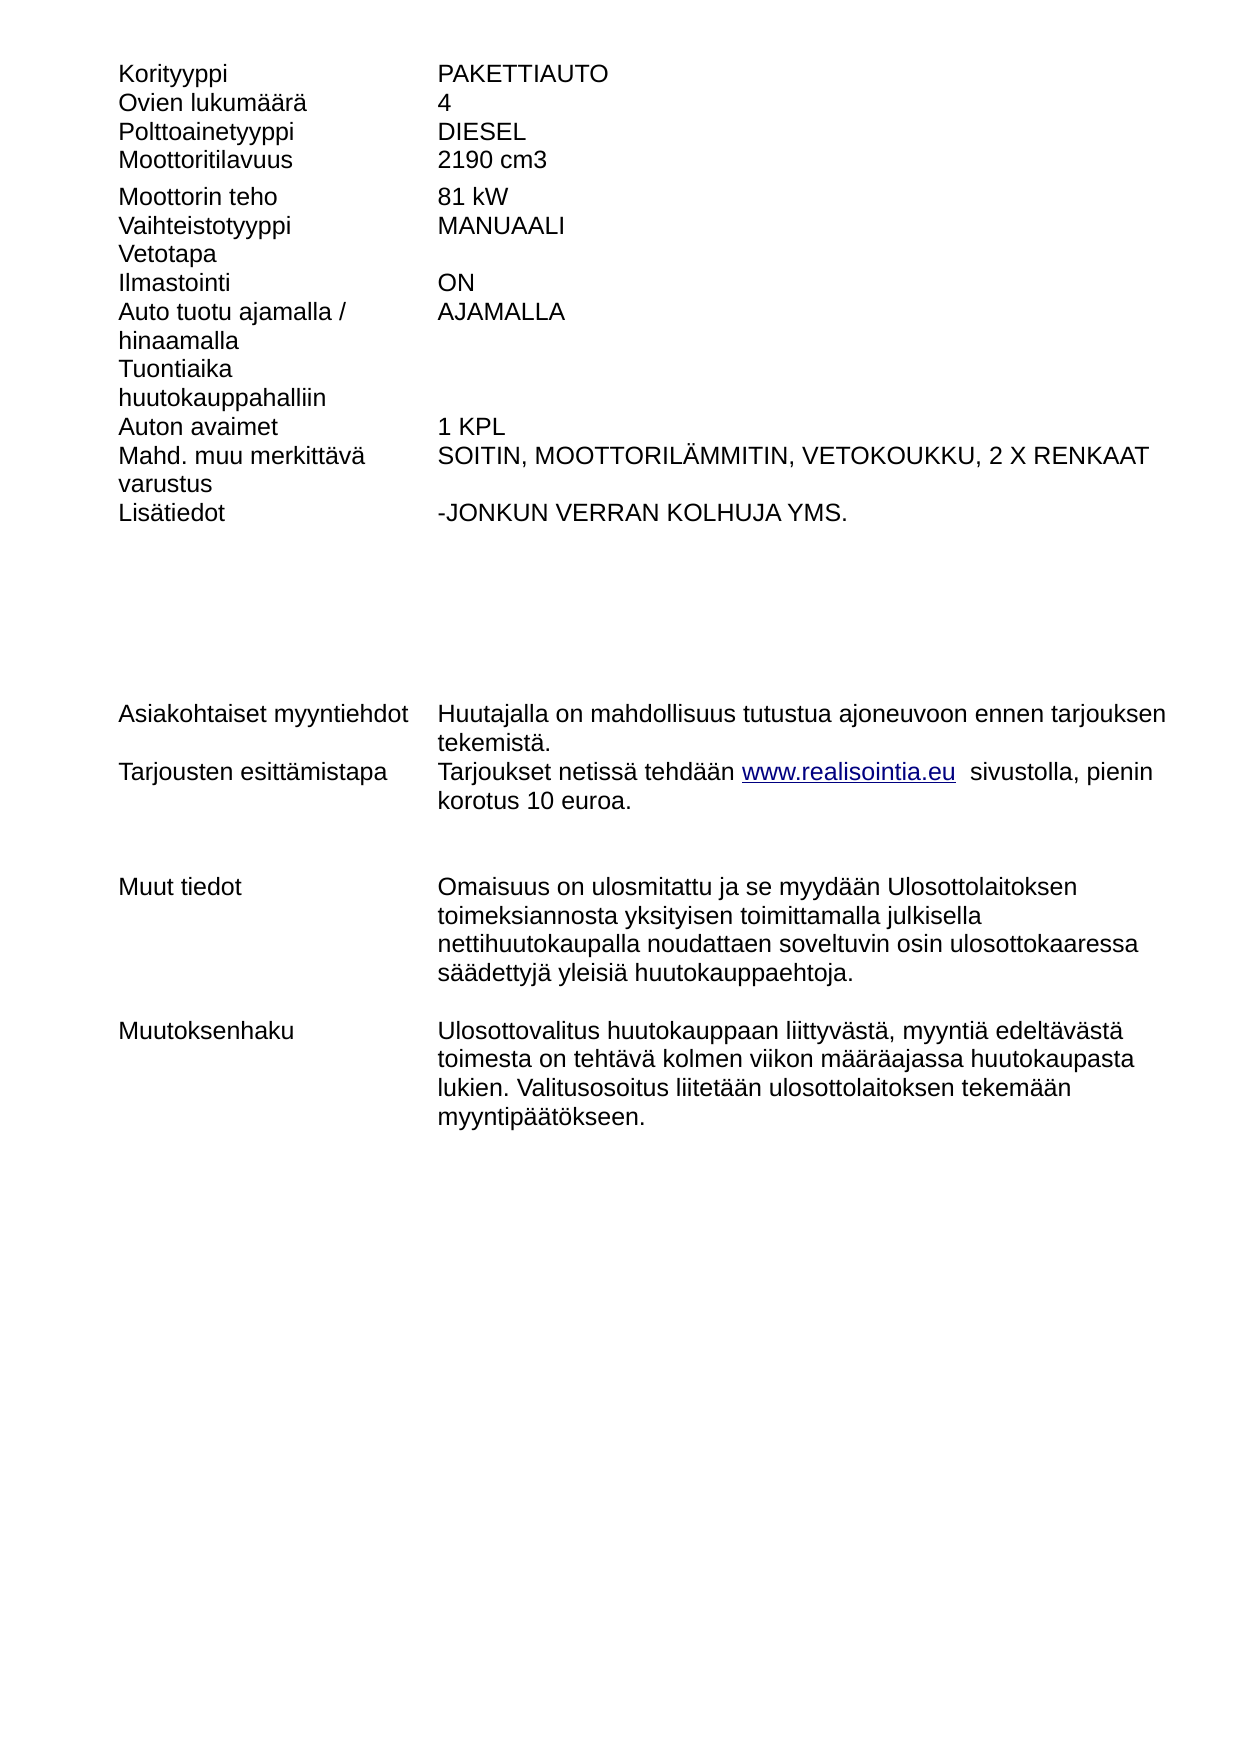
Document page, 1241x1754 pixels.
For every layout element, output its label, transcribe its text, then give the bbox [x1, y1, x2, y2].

table_cell [426, 843, 1184, 872]
table_cell Vaihteistotyyppi [107, 211, 426, 239]
table_cell Polttoainetyyppi [107, 117, 426, 145]
table_cell [426, 613, 1184, 642]
table_cell 2190 cm3 [426, 145, 1184, 182]
table_cell PAKETTIAUTO [426, 59, 1184, 88]
table_cell Tarjoukset netissä tehdään www.realisointia.eu sivustolla, pienin korotus 10 euroa. [426, 757, 1184, 843]
table_cell [426, 671, 1184, 699]
table_cell AJAMALLA [426, 297, 1184, 354]
table_cell Lisätiedot [107, 498, 426, 613]
table_cell DIESEL [426, 117, 1184, 145]
table_cell Auton avaimet [107, 412, 426, 441]
table_cell 4 [426, 88, 1184, 117]
table_cell [107, 671, 426, 699]
table_cell -JONKUN VERRAN KOLHUJA YMS. [426, 498, 1184, 613]
table_cell [107, 1131, 426, 1159]
table_cell [426, 239, 1184, 268]
table_cell Huutajalla on mahdollisuus tutustua ajoneuvoon ennen tarjouksen tekemistä. [426, 699, 1184, 757]
table_cell Tuontiaika huutokauppahalliin [107, 354, 426, 412]
table_cell SOITIN, MOOTTORILÄMMITIN, VETOKOUKKU, 2 X RENKAAT [426, 441, 1184, 498]
table_cell Mahd. muu merkittävä varustus [107, 441, 426, 498]
table_cell Moottorin teho [107, 182, 426, 211]
table_cell [426, 1131, 1184, 1159]
table_cell 1 KPL [426, 412, 1184, 441]
table_cell Asiakohtaiset myyntiehdot [107, 699, 426, 757]
table_cell [107, 642, 426, 671]
table_cell 81 kW [426, 182, 1184, 211]
table_cell MANUAALI [426, 211, 1184, 239]
table_cell Vetotapa [107, 239, 426, 268]
table_cell Omaisuus on ulosmitattu ja se myydään Ulosottolaitoksen toimeksiannosta yksityisen toimittamalla julkisella nettihuutokaupalla noudattaen soveltuvin osin ulosottokaaressa säädettyjä yleisiä huutokauppaehtoja. [426, 872, 1184, 1016]
table_cell [107, 843, 426, 872]
table_cell Tarjousten esittämistapa [107, 757, 426, 843]
table_cell Muut tiedot [107, 872, 426, 1016]
table_cell Muutoksenhaku [107, 1016, 426, 1131]
table_cell Ovien lukumäärä [107, 88, 426, 117]
table_cell Auto tuotu ajamalla / hinaamalla [107, 297, 426, 354]
table_cell [426, 642, 1184, 671]
table_cell Ulosottovalitus huutokauppaan liittyvästä, myyntiä edeltävästä toimesta on tehtävä kolmen viikon määräajassa huutokaupasta lukien. Valitusosoitus liitetään ulosottolaitoksen tekemään myyntipäätökseen. [426, 1016, 1184, 1131]
table_cell Moottoritilavuus [107, 145, 426, 182]
table_cell Korityyppi [107, 59, 426, 88]
table_cell [426, 354, 1184, 412]
table_cell ON [426, 268, 1184, 297]
table_cell Ilmastointi [107, 268, 426, 297]
table_cell [107, 613, 426, 642]
